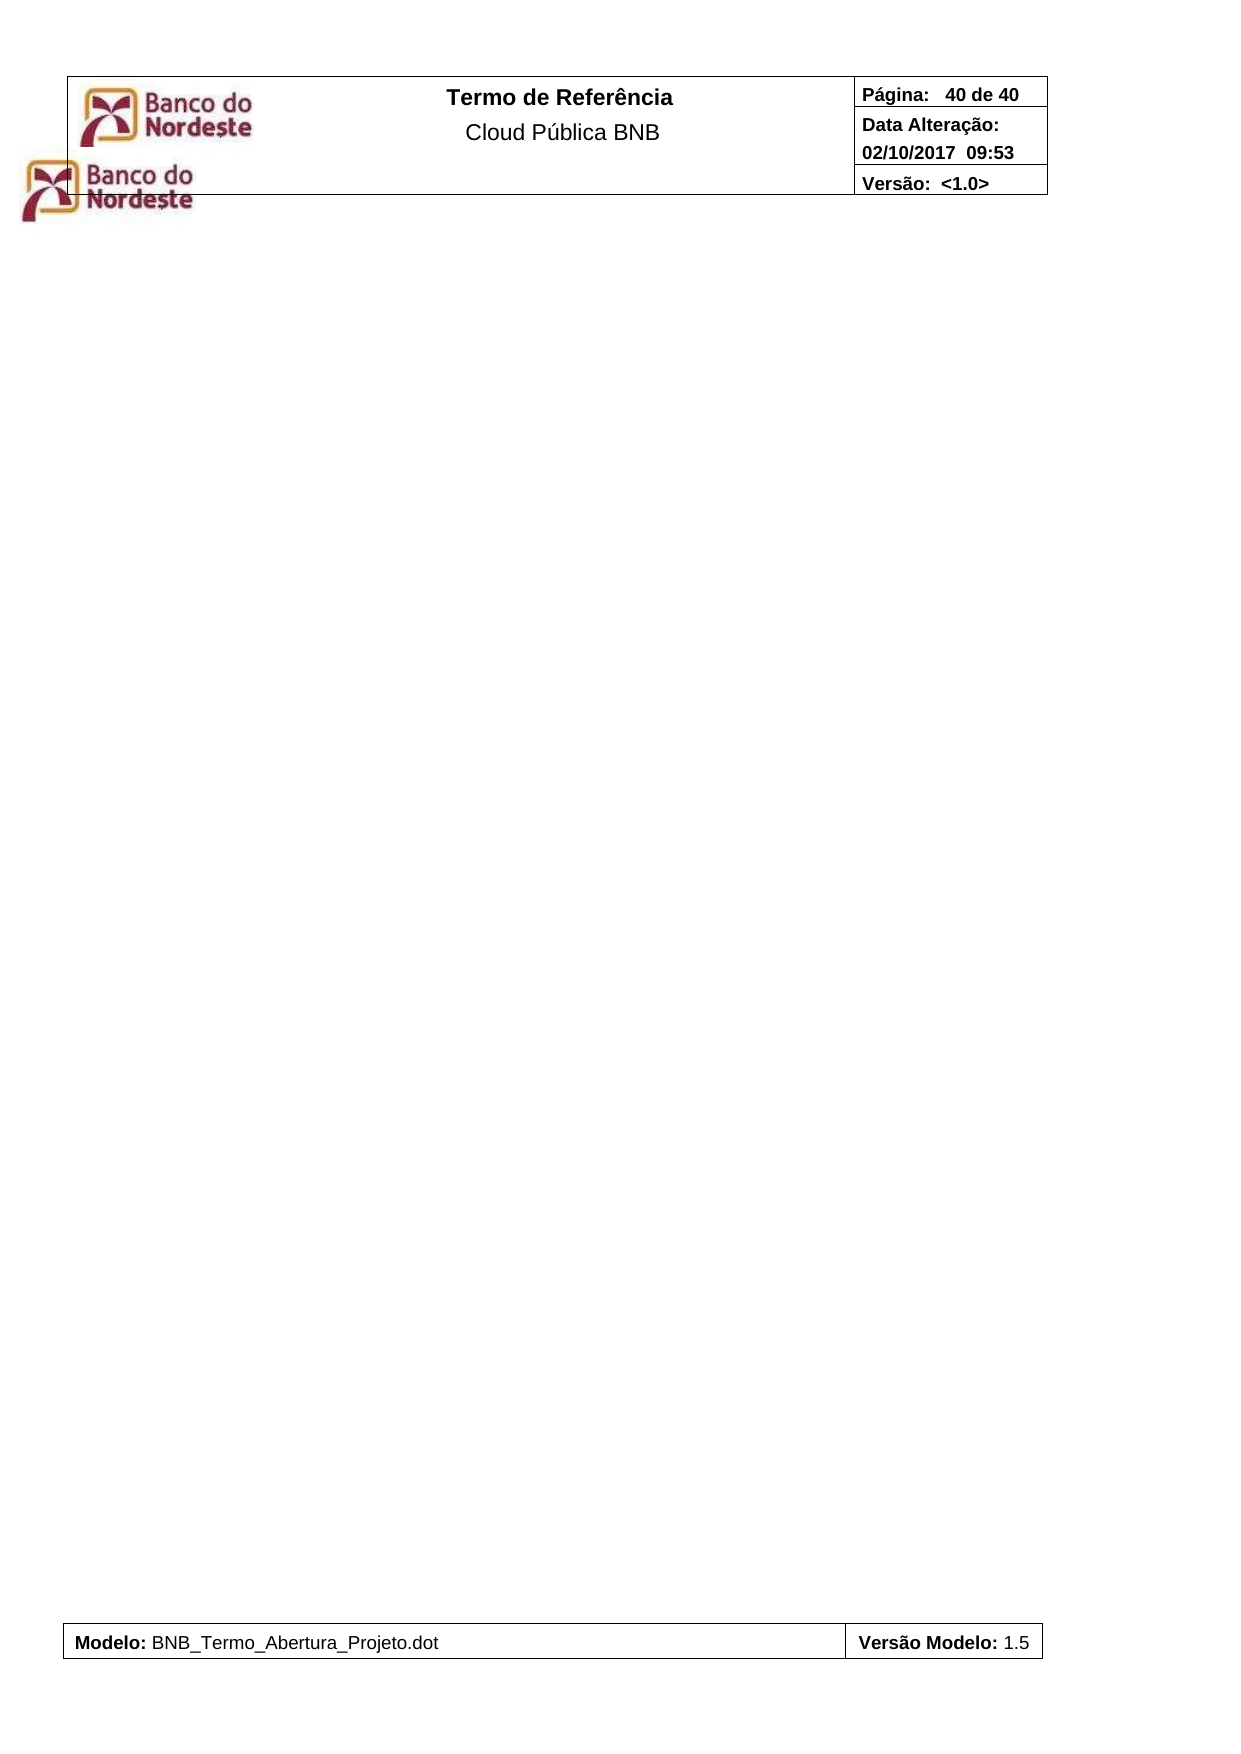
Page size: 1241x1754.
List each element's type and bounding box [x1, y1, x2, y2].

picture [19, 147, 196, 234]
picture [68, 77, 255, 194]
